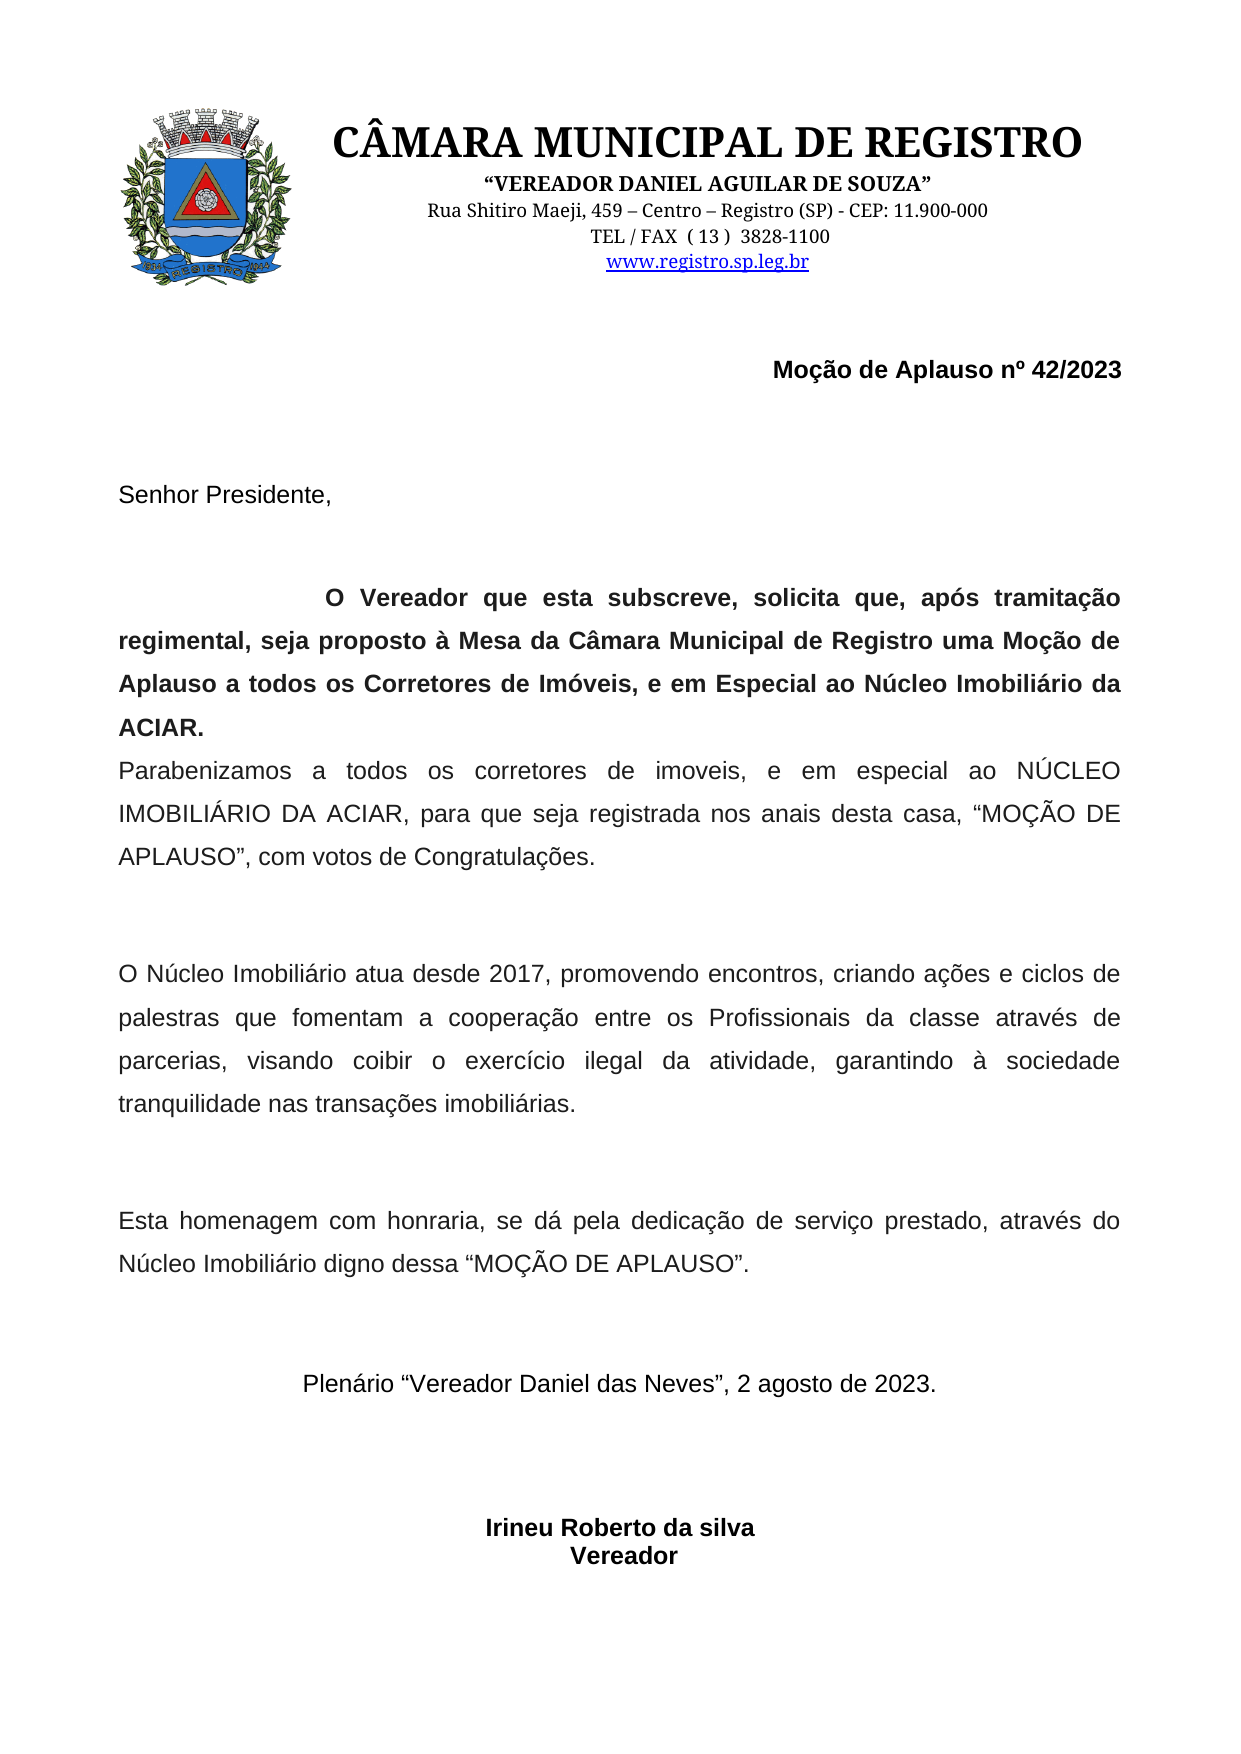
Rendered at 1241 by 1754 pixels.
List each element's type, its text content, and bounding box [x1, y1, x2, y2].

text Irineu Roberto da silva [118, 1510, 1122, 1541]
text Vereador [118, 1541, 1122, 1570]
text Parabenizamos a todos os corretores de imoveis, e em especial ao NÚCLEO IMOBILIÁRIO DA ACIAR, para que seja registrada nos anais desta casa, “MOÇÃO DE APLAUSO”, com votos de Congratulações. [118, 756, 1122, 871]
text Esta homenagem com honraria, se dá pela dedicação de serviço prestado, através do Núcleo Imobiliário digno dessa “MOÇÃO DE APLAUSO”. [118, 1206, 1122, 1278]
text O Núcleo Imobiliário atua desde 2017, promovendo encontros, criando ações e ciclos de palestras que fomentam a cooperação entre os Profissionais da classe através de parcerias, visando coibir o exercício ilegal da atividade, garantindo à sociedade tranquilidade nas transações imobiliárias. [118, 959, 1122, 1117]
text Plenário “Vereador Daniel das Neves”, 2 agosto de 2023. [118, 1367, 1122, 1398]
text Senhor Presidente, [118, 477, 1122, 509]
text Moção de Aplauso nº 42/2023 [118, 352, 1122, 384]
text O Vereador que esta subscreve, solicita que, após tramitação regimental, seja proposto à Mesa da Câmara Municipal de Registro uma Moção de Aplauso a todos os Corretores de Imóveis, e em Especial ao Núcleo Imobiliário da ACIAR. [118, 583, 1122, 741]
